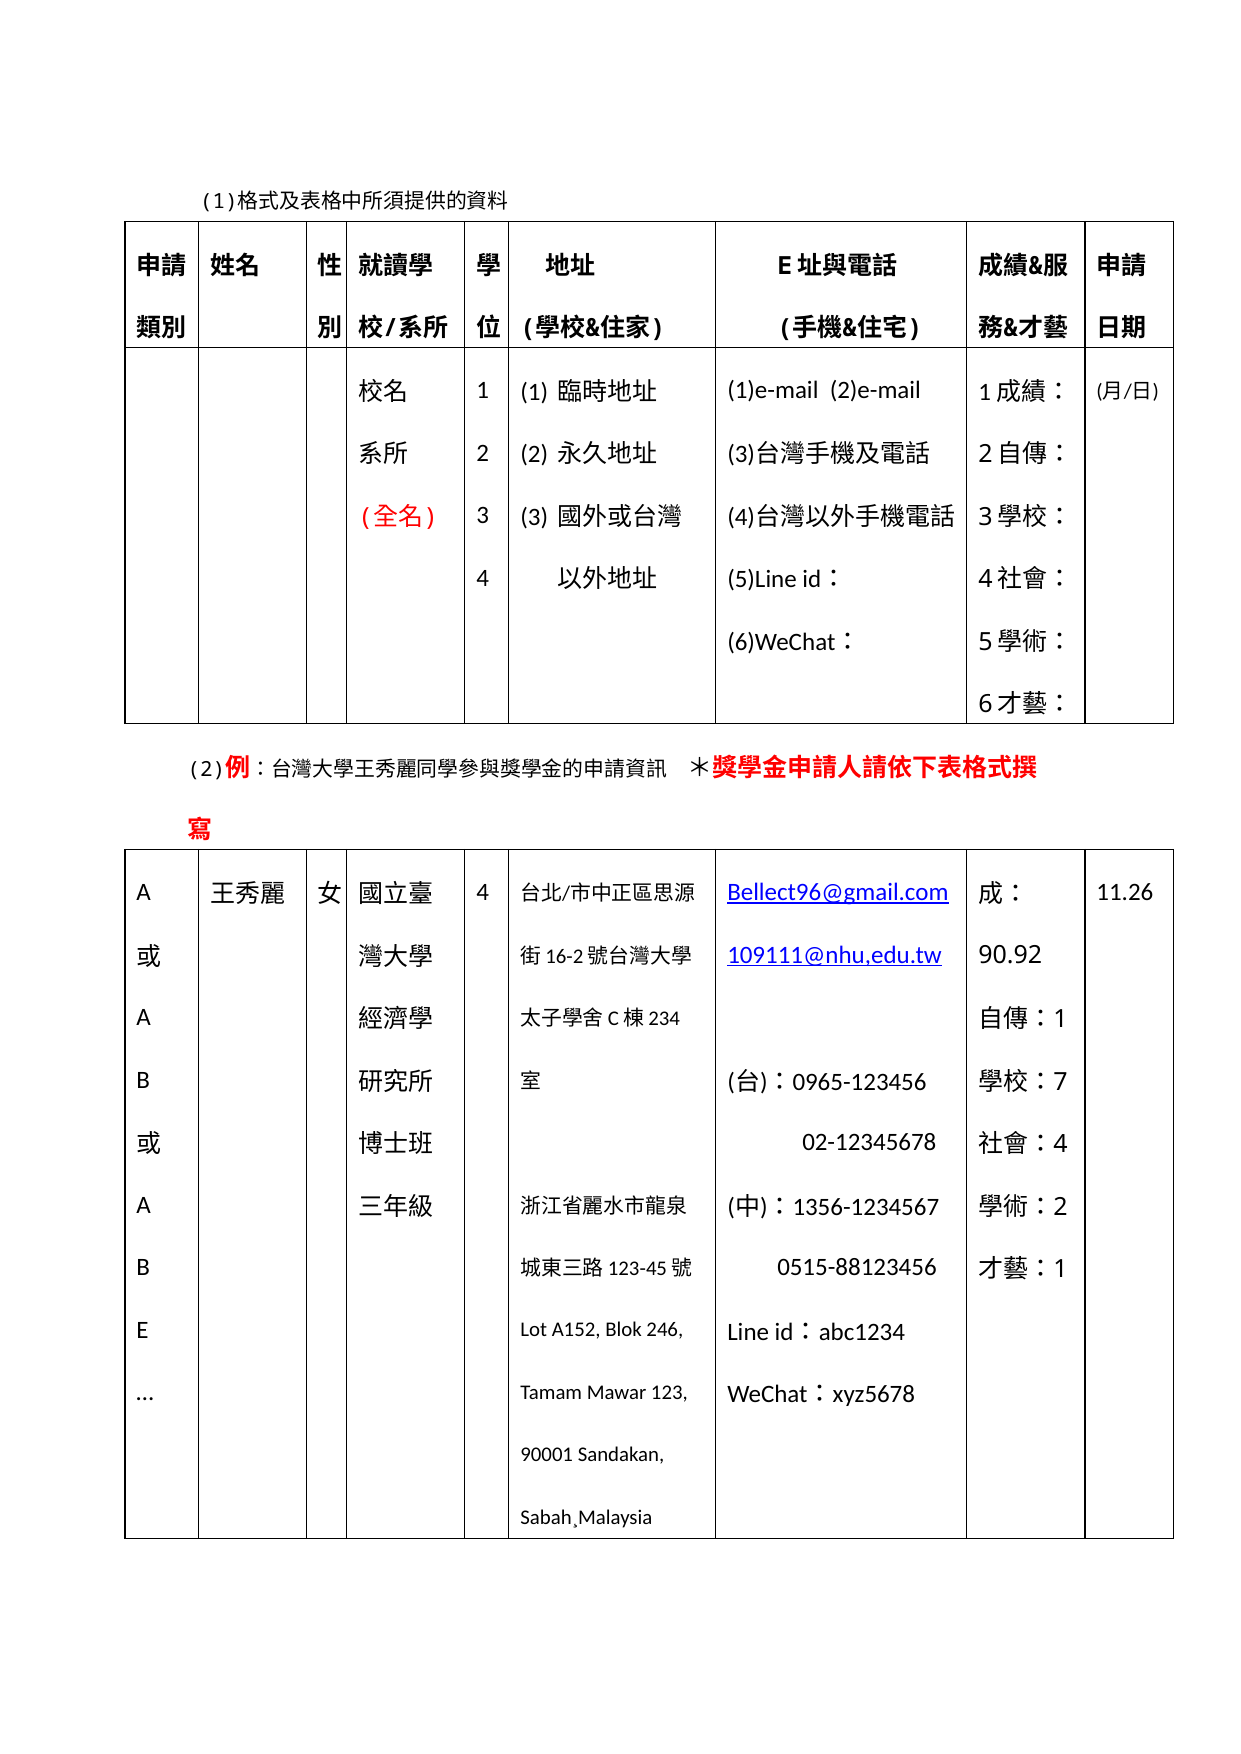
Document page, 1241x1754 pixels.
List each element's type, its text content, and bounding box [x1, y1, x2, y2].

table_header Bellect96@gmail.com 109111@nhu,edu.tw (台)：0965-123456 02-12345678 (中)：1356-1234567 0515-88123456 Line id：abc1234 WeChat：xyz5678 [716, 850, 966, 1537]
table_header 性別 [307, 222, 346, 347]
table_header 國立臺灣大學經濟學研究所博士班 三年級 [347, 850, 464, 1537]
table_cell (1)e-mail (2)e-mail (3)台灣手機及電話 (4)台灣以外手機電話 (5)Line id： (6)WeChat： [716, 348, 966, 723]
table_header E址與電話 (手機&住宅) [716, 222, 966, 347]
table_header 地址 (學校&住家) [509, 222, 715, 347]
table_cell 1234 [465, 348, 508, 723]
table_header 4 [465, 850, 508, 1537]
table_header 申請日期 [1086, 222, 1173, 347]
table_header 申請類別 [126, 222, 198, 347]
text (2)例：台灣大學王秀麗同學參與獎學金的申請資訊 ＊獎學金申請人請依下表格式撰寫 [187, 724, 1053, 849]
table_header 11.26 [1086, 850, 1173, 1537]
table_cell (月/日) [1086, 348, 1173, 723]
table_cell [307, 348, 346, 723]
table_cell [126, 348, 198, 723]
table_header 王秀麗 [199, 850, 306, 1537]
table_header 台北/市中正區思源街16-2號台灣大學太子學舍C棟234室 浙江省麗水市龍泉城東三路123-45號 Lot A152, Blok 246, Tamam Mawar 123, 90001 Sandakan, Sabah¸Malaysia [509, 850, 715, 1537]
table_header 女 [307, 850, 346, 1537]
table_cell [199, 348, 306, 723]
table_header 學位 [465, 222, 508, 347]
table_header 成：90.92 自傳：1 學校：7 社會：4 學術：2 才藝：1 [967, 850, 1084, 1537]
table_cell 校名 系所 (全名) [347, 348, 464, 723]
table_cell 臨時地址 永久地址 國外或台灣以外地址 [509, 348, 715, 723]
table_header 成績&服務&才藝 [967, 222, 1084, 347]
table_header 就讀學校/系所 [347, 222, 464, 347]
table_cell 1成績： 2自傳： 3學校： 4社會： 5學術： 6才藝： [967, 348, 1084, 723]
table_header 姓名 [199, 222, 306, 347]
table_header A 或 A B 或 A B E … [126, 850, 198, 1537]
text (1)格式及表格中所須提供的資料 [187, 158, 1053, 221]
